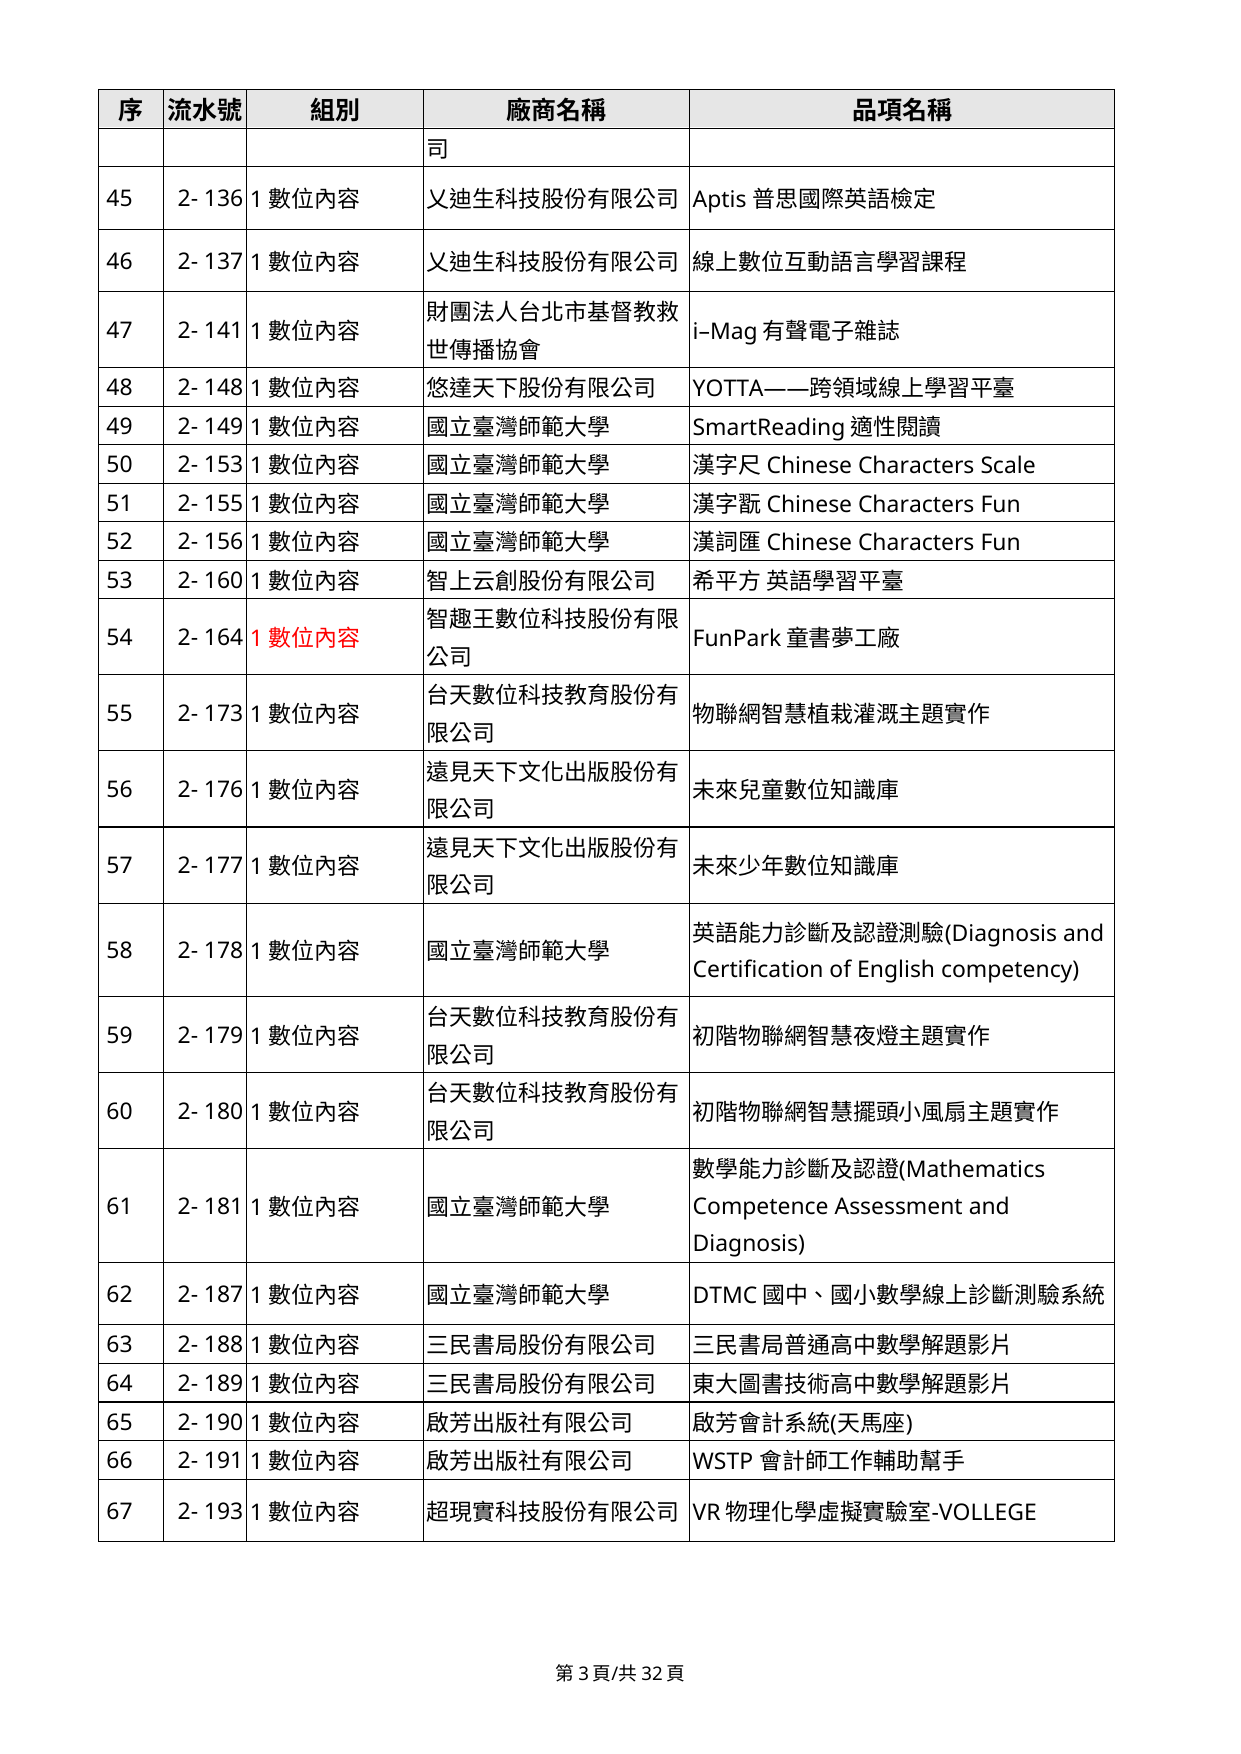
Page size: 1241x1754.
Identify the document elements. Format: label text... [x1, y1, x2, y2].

table_cell 未來兒童數位知識庫 [690, 751, 1114, 826]
table_cell 2- [164, 1263, 201, 1324]
table_cell 2- [164, 1441, 201, 1478]
table_cell [99, 445, 163, 483]
table_cell YOTTA——跨領域線上學習平臺 [690, 368, 1114, 406]
table_cell 漢詞匯 Chinese Characters Fun [690, 522, 1114, 560]
table_cell 台天數位科技教育股份有限公司 [424, 1073, 689, 1148]
table_cell 1 數位內容 [247, 1073, 423, 1148]
table_cell 物聯網智慧植栽灌溉主題實作 [690, 675, 1114, 750]
table_cell [99, 368, 163, 406]
table_cell 1 數位內容 [247, 1441, 423, 1478]
table_cell 2- [164, 368, 201, 406]
table_cell 1 數位內容 [247, 1480, 423, 1541]
table_cell 智趣王數位科技股份有限公司 [424, 599, 689, 674]
table_cell 156 [201, 522, 246, 560]
table_cell 國立臺灣師範大學 [424, 445, 689, 483]
table_cell 2- [164, 751, 201, 826]
table_cell 遠見天下文化出版股份有限公司 [424, 828, 689, 902]
table_header 品項名稱 [690, 90, 1114, 127]
table_cell 英語能力診斷及認證測驗(Diagnosis and Certification of English competency) [690, 904, 1114, 996]
table_cell [99, 1073, 163, 1148]
table_cell [99, 407, 163, 444]
table_cell 1 數位內容 [247, 1325, 423, 1363]
table_cell 1 數位內容 [247, 828, 423, 902]
table_cell 2- [164, 407, 201, 444]
table_cell [99, 599, 163, 674]
table_cell 179 [201, 997, 246, 1072]
table_cell 國立臺灣師範大學 [424, 484, 689, 521]
table_cell [99, 1263, 163, 1324]
table_cell 啟芳出版社有限公司 [424, 1441, 689, 1478]
table_cell 1 數位內容 [247, 484, 423, 521]
table_cell 190 [201, 1403, 246, 1440]
table_cell [99, 1149, 163, 1262]
table_cell 線上數位互動語言學習課程 [690, 230, 1114, 291]
table_cell [99, 561, 163, 598]
table_cell 136 [201, 167, 246, 228]
table_cell [99, 751, 163, 826]
table_cell 2- [164, 1149, 201, 1262]
table_cell 1 數位內容 [247, 445, 423, 483]
table_cell i–Mag有聲電子雜誌 [690, 292, 1114, 367]
table_cell 1 數位內容 [247, 675, 423, 750]
table_cell 漢字翫 Chinese Characters Fun [690, 484, 1114, 521]
table_cell 149 [201, 407, 246, 444]
table_cell [99, 1325, 163, 1363]
table_cell 1 數位內容 [247, 368, 423, 406]
table_cell [201, 129, 246, 166]
table_cell 1 數位內容 [247, 1403, 423, 1440]
table_cell 2- [164, 1325, 201, 1363]
table_cell 1 數位內容 [247, 904, 423, 996]
table_cell 2- [164, 292, 201, 367]
table_cell [99, 522, 163, 560]
table_cell 東大圖書技術高中數學解題影片 [690, 1364, 1114, 1401]
table_cell 189 [201, 1364, 246, 1401]
table_cell 啟芳會計系統(天馬座) [690, 1403, 1114, 1440]
table_cell 三民書局股份有限公司 [424, 1364, 689, 1401]
table_cell 超現實科技股份有限公司 [424, 1480, 689, 1541]
table_cell [99, 1403, 163, 1440]
table_cell 2- [164, 561, 201, 598]
table_cell 1 數位內容 [247, 599, 423, 674]
table_cell 141 [201, 292, 246, 367]
table_cell 160 [201, 561, 246, 598]
table_cell 2- [164, 1364, 201, 1401]
table_cell 155 [201, 484, 246, 521]
table_header 廠商名稱 [424, 90, 689, 127]
table_cell 2- [164, 1480, 201, 1541]
table_cell [247, 129, 423, 166]
table_cell 2- [164, 1403, 201, 1440]
table_cell 智上云創股份有限公司 [424, 561, 689, 598]
table_cell 2- [164, 997, 201, 1072]
table_cell 1 數位內容 [247, 561, 423, 598]
table_cell 遠見天下文化出版股份有限公司 [424, 751, 689, 826]
table_cell 悠達天下股份有限公司 [424, 368, 689, 406]
table_cell Aptis 普思國際英語檢定 [690, 167, 1114, 228]
table_cell 2- [164, 828, 201, 902]
table_cell [99, 1480, 163, 1541]
table_header 流水號 [164, 90, 246, 127]
table_cell 司 [424, 129, 689, 166]
table_cell 國立臺灣師範大學 [424, 1263, 689, 1324]
table_cell 2- [164, 1073, 201, 1148]
table_cell 148 [201, 368, 246, 406]
table_cell 191 [201, 1441, 246, 1478]
table_cell 財團法人台北市基督教救世傳播協會 [424, 292, 689, 367]
table_cell 未來少年數位知識庫 [690, 828, 1114, 902]
table_cell [99, 129, 163, 166]
table_cell [99, 484, 163, 521]
table_cell [99, 230, 163, 291]
table_cell 希平方 英語學習平臺 [690, 561, 1114, 598]
table_cell 137 [201, 230, 246, 291]
table_cell 193 [201, 1480, 246, 1541]
table_cell 1 數位內容 [247, 1149, 423, 1262]
table_cell FunPark童書夢工廠 [690, 599, 1114, 674]
table_cell [99, 1441, 163, 1478]
table_cell WSTP 會計師工作輔助幫手 [690, 1441, 1114, 1478]
table_cell VR物理化學虛擬實驗室-VOLLEGE [690, 1480, 1114, 1541]
table_cell 1 數位內容 [247, 522, 423, 560]
table_cell DTMC國中、國小數學線上診斷測驗系統 [690, 1263, 1114, 1324]
table_header 組別 [247, 90, 423, 127]
table_cell 173 [201, 675, 246, 750]
table_cell [99, 828, 163, 902]
table_cell 2- [164, 599, 201, 674]
table_cell 數學能力診斷及認證(Mathematics Competence Assessment and Diagnosis) [690, 1149, 1114, 1262]
table_cell 2- [164, 230, 201, 291]
table_cell 初階物聯網智慧擺頭小風扇主題實作 [690, 1073, 1114, 1148]
table_cell 187 [201, 1263, 246, 1324]
table_cell 台天數位科技教育股份有限公司 [424, 675, 689, 750]
table_cell 1 數位內容 [247, 292, 423, 367]
table_cell 國立臺灣師範大學 [424, 904, 689, 996]
table_cell 初階物聯網智慧夜燈主題實作 [690, 997, 1114, 1072]
table_header 序 [99, 90, 163, 127]
table_cell [99, 675, 163, 750]
table_cell [99, 904, 163, 996]
table_cell 漢字尺 Chinese Characters Scale [690, 445, 1114, 483]
table_cell 180 [201, 1073, 246, 1148]
table_cell 181 [201, 1149, 246, 1262]
table_cell 2- [164, 522, 201, 560]
table_cell 188 [201, 1325, 246, 1363]
table_cell [690, 129, 1114, 166]
table_cell [99, 292, 163, 367]
table_cell 1 數位內容 [247, 1263, 423, 1324]
table_cell 2- [164, 167, 201, 228]
table_cell [99, 167, 163, 228]
table_cell 2- [164, 445, 201, 483]
table_cell [99, 997, 163, 1072]
table_cell 國立臺灣師範大學 [424, 1149, 689, 1262]
table_cell 台天數位科技教育股份有限公司 [424, 997, 689, 1072]
table_cell 1 數位內容 [247, 230, 423, 291]
table_cell 2- [164, 484, 201, 521]
table_cell 乂迪生科技股份有限公司 [424, 230, 689, 291]
table_cell 1 數位內容 [247, 997, 423, 1072]
table_cell 1 數位內容 [247, 1364, 423, 1401]
table_cell 國立臺灣師範大學 [424, 407, 689, 444]
table_cell 國立臺灣師範大學 [424, 522, 689, 560]
table_cell 153 [201, 445, 246, 483]
table_cell 1 數位內容 [247, 751, 423, 826]
table_cell 164 [201, 599, 246, 674]
table_cell 178 [201, 904, 246, 996]
table_cell 三民書局普通高中數學解題影片 [690, 1325, 1114, 1363]
table_cell 啟芳出版社有限公司 [424, 1403, 689, 1440]
table_cell 176 [201, 751, 246, 826]
table_cell SmartReading適性閱讀 [690, 407, 1114, 444]
table_cell 乂迪生科技股份有限公司 [424, 167, 689, 228]
table_cell 三民書局股份有限公司 [424, 1325, 689, 1363]
table_cell 2- [164, 904, 201, 996]
table_cell 177 [201, 828, 246, 902]
table_cell [164, 129, 201, 166]
table_cell 1 數位內容 [247, 167, 423, 228]
table_cell 1 數位內容 [247, 407, 423, 444]
table_cell 2- [164, 675, 201, 750]
table_cell [99, 1364, 163, 1401]
